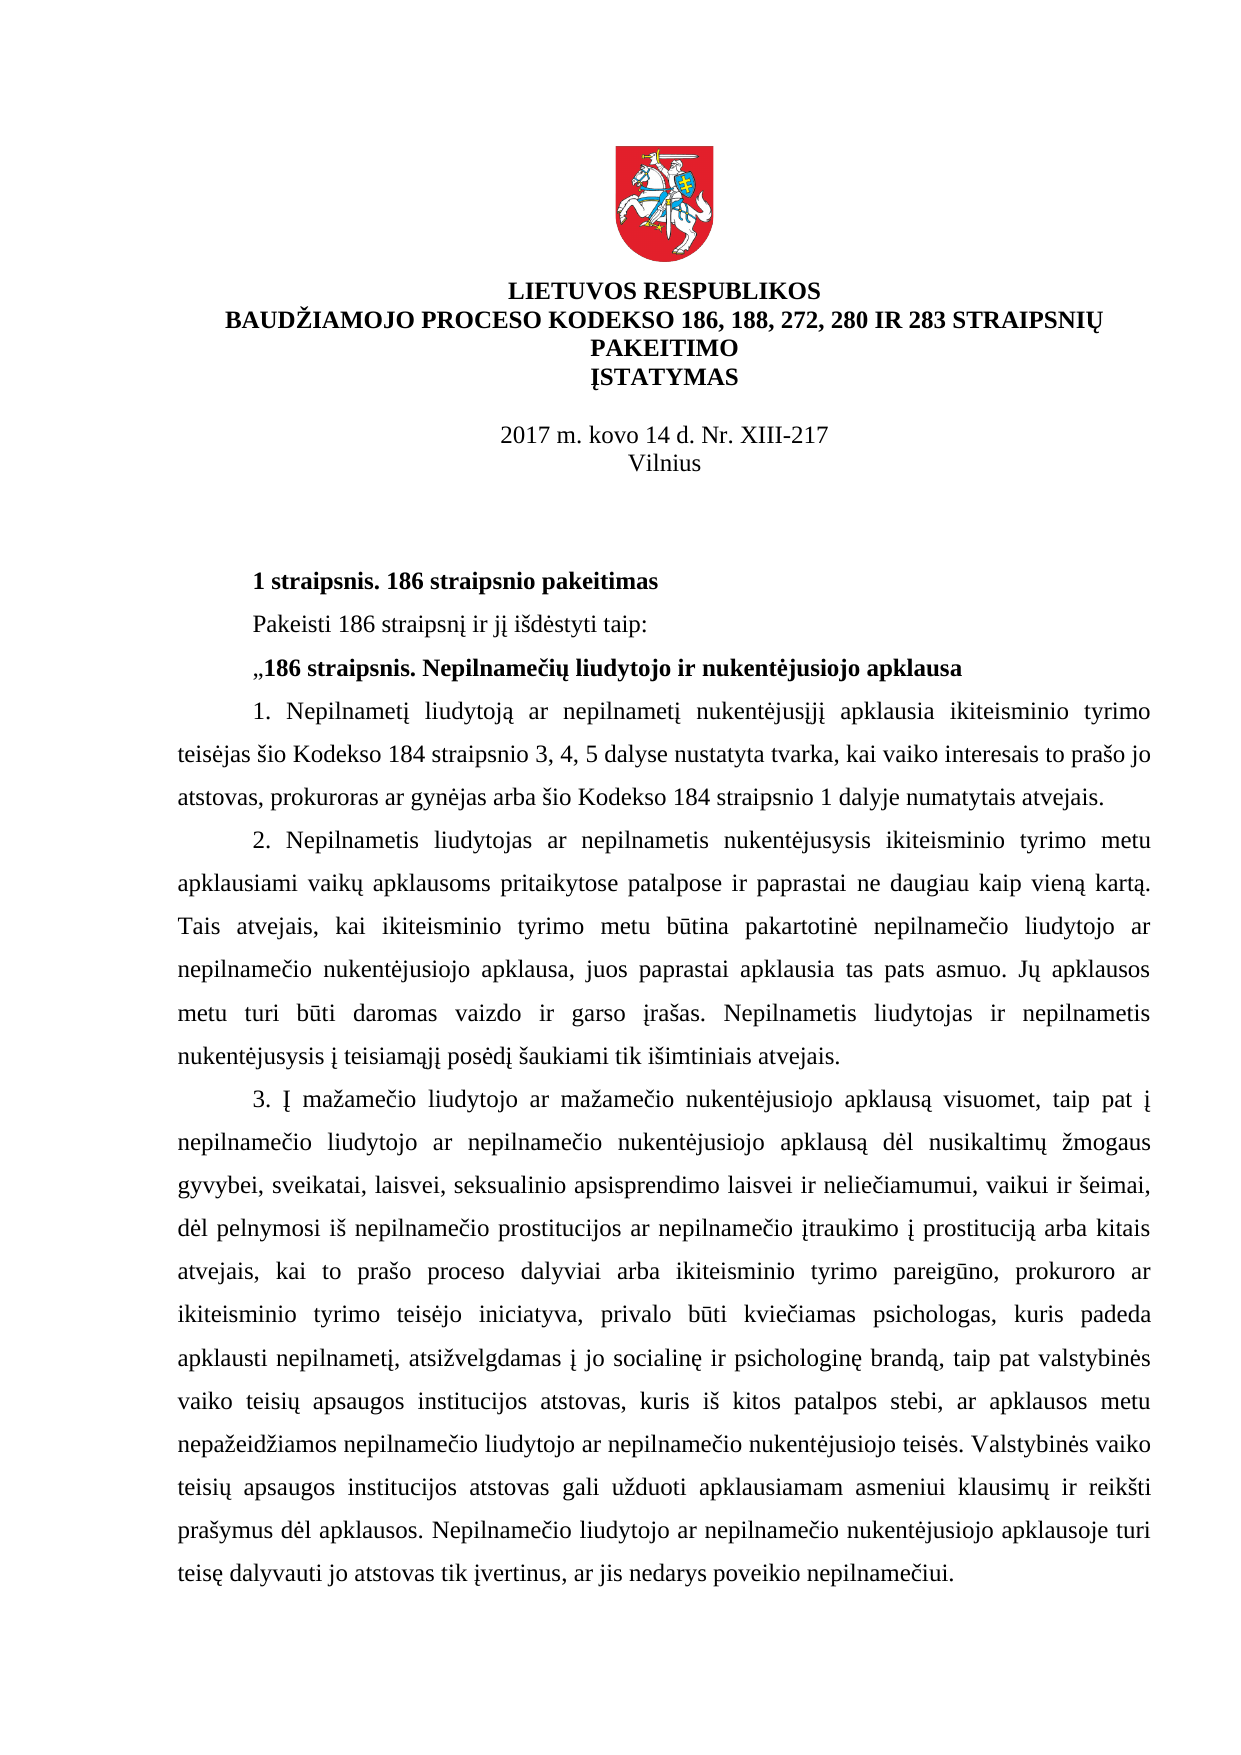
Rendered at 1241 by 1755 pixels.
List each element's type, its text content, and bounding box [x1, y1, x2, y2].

text 2017 m. kovo 14 d. Nr. XIII-217 [177, 420, 1152, 448]
text „186 straipsnis. Nepilnamečių liudytojo ir nukentėjusiojo apklausa [177, 653, 1152, 681]
text 3. Į mažamečio liudytojo ar mažamečio nukentėjusiojo apklausą visuomet, taip pat į nepilnamečio liudytojo ar nepilnamečio nukentėjusiojo apklausą dėl nusikaltimų žmogaus gyvybei, sveikatai, laisvei, seksualinio apsisprendimo laisvei ir neliečiamumui, vaikui ir šeimai, dėl pelnymosi iš nepilnamečio prostitucijos ar nepilnamečio įtraukimo į prostituciją arba kitais atvejais, kai to prašo proceso dalyviai arba ikiteisminio tyrimo pareigūno, prokuroro ar ikiteisminio tyrimo teisėjo iniciatyva, privalo būti kviečiamas psichologas, kuris padeda apklausti nepilnametį, atsižvelgdamas į jo socialinę ir psichologinę brandą, taip pat valstybinės vaiko teisių apsaugos institucijos atstovas, kuris iš kitos patalpos stebi, ar apklausos metu nepažeidžiamos nepilnamečio liudytojo ar nepilnamečio nukentėjusiojo teisės. Valstybinės vaiko teisių apsaugos institucijos atstovas gali užduoti apklausiamam asmeniui klausimų ir reikšti prašymus dėl apklausos. Nepilnamečio liudytojo ar nepilnamečio nukentėjusiojo apklausoje turi teisę dalyvauti jo atstovas tik įvertinus, ar jis nedarys poveikio nepilnamečiui. [177, 1084, 1152, 1587]
text BAUDŽIAMOJO PROCESO KODEKSO 186, 188, 272, 280 IR 283 STRAIPSNIŲ PAKEITIMO [177, 305, 1152, 362]
text LIETUVOS RESPUBLIKOS [177, 276, 1152, 305]
text 1. Nepilnametį liudytoją ar nepilnametį nukentėjusįjį apklausia ikiteisminio tyrimo teisėjas šio Kodekso 184 straipsnio 3, 4, 5 dalyse nustatyta tvarka, kai vaiko interesais to prašo jo atstovas, prokuroras ar gynėjas arba šio Kodekso 184 straipsnio 1 dalyje numatytais atvejais. [177, 696, 1152, 811]
text Pakeisti 186 straipsnį ir jį išdėstyti taip: [177, 609, 1152, 638]
text ĮSTATYMAS [177, 362, 1152, 391]
text Vilnius [177, 448, 1152, 477]
text 1 straipsnis. 186 straipsnio pakeitimas [177, 566, 1152, 595]
text 2. Nepilnametis liudytojas ar nepilnametis nukentėjusysis ikiteisminio tyrimo metu apklausiami vaikų apklausoms pritaikytose patalpose ir paprastai ne daugiau kaip vieną kartą. Tais atvejais, kai ikiteisminio tyrimo metu būtina pakartotinė nepilnamečio liudytojo ar nepilnamečio nukentėjusiojo apklausa, juos paprastai apklausia tas pats asmuo. Jų apklausos metu turi būti daromas vaizdo ir garso įrašas. Nepilnametis liudytojas ir nepilnametis nukentėjusysis į teisiamąjį posėdį šaukiami tik išimtiniais atvejais. [177, 825, 1152, 1069]
